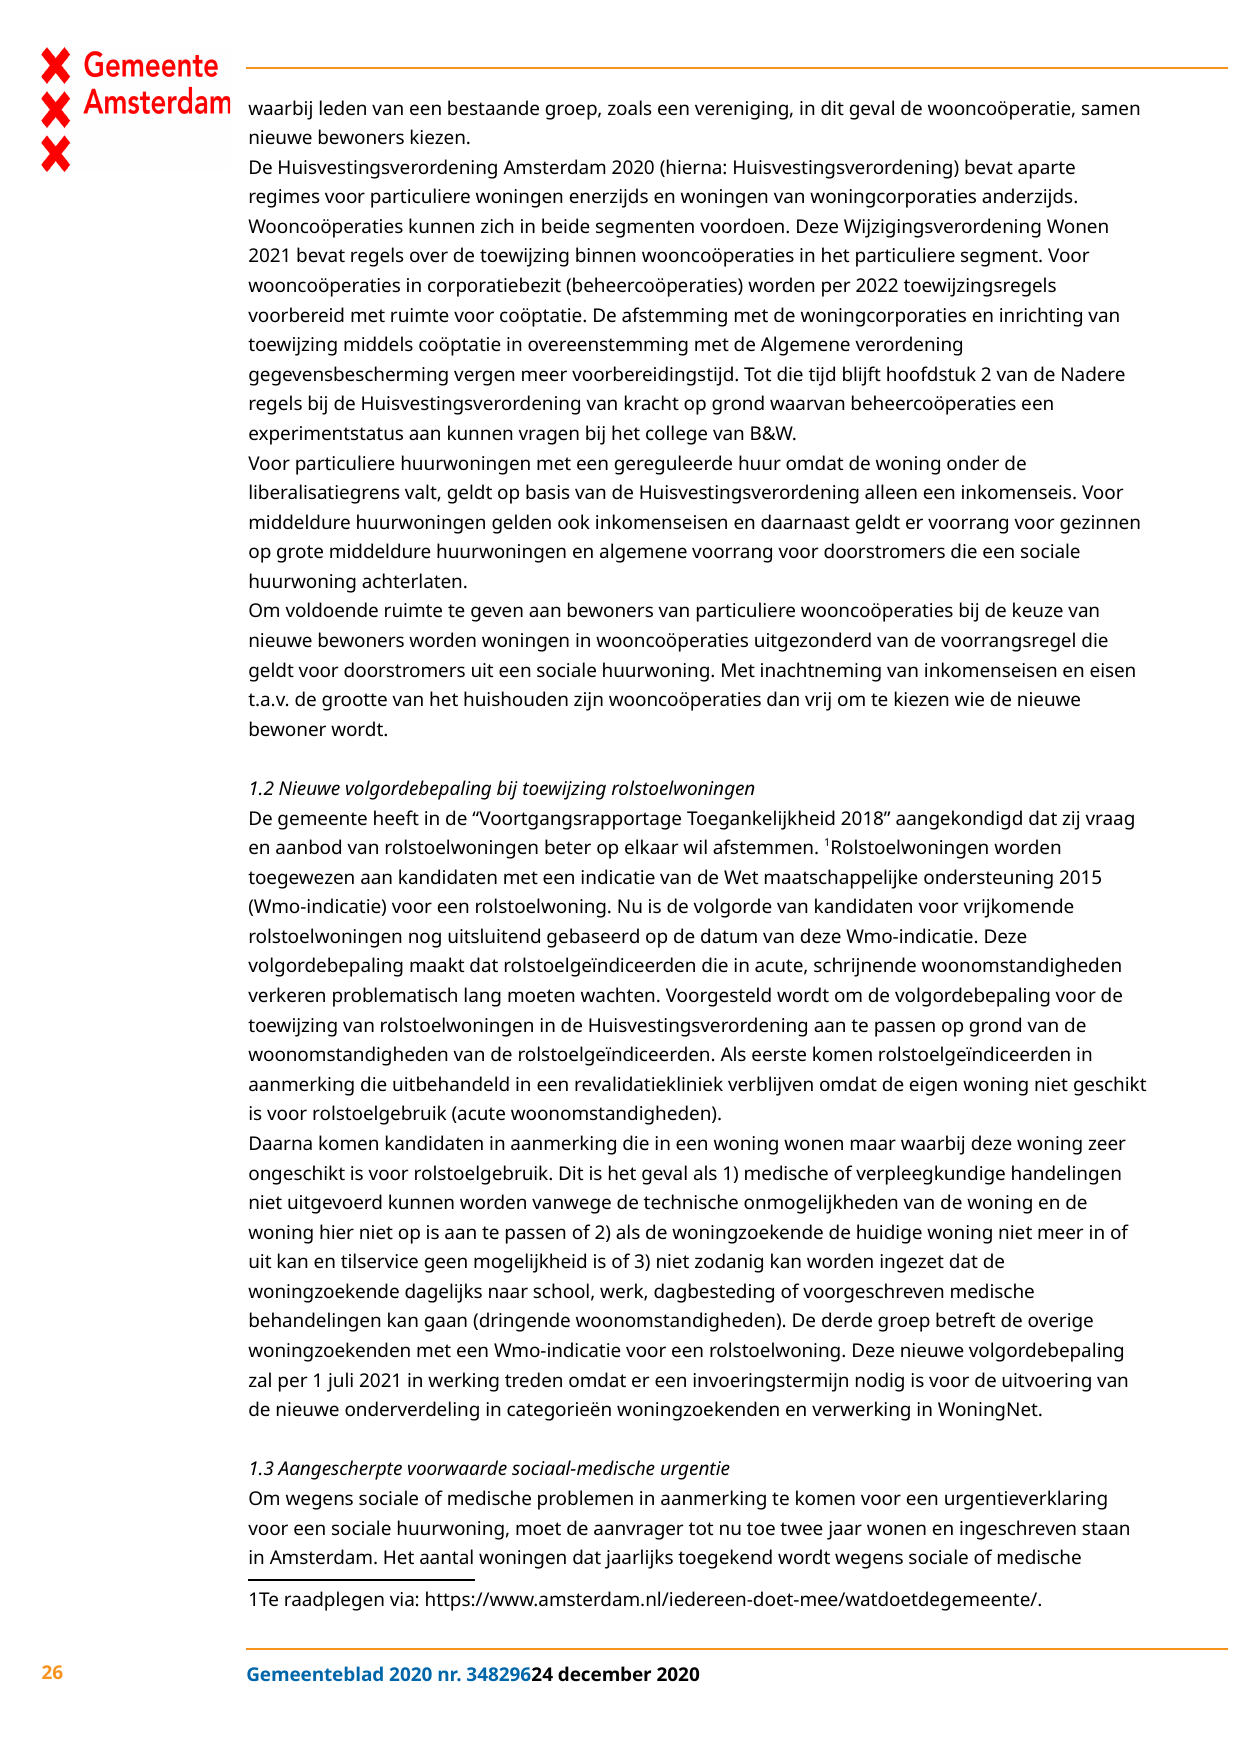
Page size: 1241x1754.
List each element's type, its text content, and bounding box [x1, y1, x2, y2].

text Voor particuliere huurwoningen met een gereguleerde huur omdat de woning onder de liberalisatiegrens valt, geldt op basis van de Huisvestingsverordening alleen een inkomenseis. Voor middeldure huurwoningen gelden ook inkomenseisen en daarnaast geldt er voorrang voor gezinnen op grote middeldure huurwoningen en algemene voorrang voor doorstromers die een sociale huurwoning achterlaten. [248, 450, 1152, 594]
text Om voldoende ruimte te geven aan bewoners van particuliere wooncoöperaties bij de keuze van nieuwe bewoners worden woningen in wooncoöperaties uitgezonderd van de voorrangsregel die geldt voor doorstromers uit een sociale huurwoning. Met inachtneming van inkomenseisen en eisen t.a.v. de grootte van het huishouden zijn wooncoöperaties dan vrij om te kiezen wie de nieuwe bewoner wordt. [248, 598, 1152, 742]
text De gemeente heeft in de “Voortgangsrapportage Toegankelijkheid 2018” aangekondigd dat zij vraag en aanbod van rolstoelwoningen beter op elkaar wil afstemmen. Rolstoelwoningen worden toegewezen aan kandidaten met een indicatie van de Wet maatschappelijke ondersteuning 2015 (Wmo-indicatie) voor een rolstoelwoning. Nu is de volgorde van kandidaten voor vrijkomende rolstoelwoningen nog uitsluitend gebaseerd op de datum van deze Wmo-indicatie. Deze volgordebepaling maakt dat rolstoelgeïndiceerden die in acute, schrijnende woonomstandigheden verkeren problematisch lang moeten wachten. Voorgesteld wordt om de volgordebepaling voor de toewijzing van rolstoelwoningen in de Huisvestingsverordening aan te passen op grond van de woonomstandigheden van de rolstoelgeïndiceerden. Als eerste komen rolstoelgeïndiceerden in aanmerking die uitbehandeld in een revalidatiekliniek verblijven omdat de eigen woning niet geschikt is voor rolstoelgebruik (acute woonomstandigheden). [248, 805, 1152, 1126]
text Daarna komen kandidaten in aanmerking die in een woning wonen maar waarbij deze woning zeer ongeschikt is voor rolstoelgebruik. Dit is het geval als 1) medische of verpleegkundige handelingen niet uitgevoerd kunnen worden vanwege de technische onmogelijkheden van de woning en de woning hier niet op is aan te passen of 2) als de woningzoekende de huidige woning niet meer in of uit kan en tilservice geen mogelijkheid is of 3) niet zodanig kan worden ingezet dat de woningzoekende dagelijks naar school, werk, dagbesteding of voorgeschreven medische behandelingen kan gaan (dringende woonomstandigheden). De derde groep betreft de overige woningzoekenden met een Wmo-indicatie voor een rolstoelwoning. Deze nieuwe volgordebepaling zal per 1 juli 2021 in werking treden omdat er een invoeringstermijn nodig is voor de uitvoering van de nieuwe onderverdeling in categorieën woningzoekenden en verwerking in WoningNet. [248, 1130, 1152, 1422]
picture [41, 47, 231, 172]
text 1.3 Aangescherpte voorwaarde sociaal-medische urgentie [248, 1456, 1152, 1481]
text 1.2 Nieuwe volgordebepaling bij toewijzing rolstoelwoningen [248, 775, 1152, 801]
text waarbij leden van een bestaande groep, zoals een vereniging, in dit geval de wooncoöperatie, samen nieuwe bewoners kiezen. [248, 95, 1152, 150]
text De Huisvestingsverordening Amsterdam 2020 (hierna: Huisvestingsverordening) bevat aparte regimes voor particuliere woningen enerzijds en woningen van woningcorporaties anderzijds. Wooncoöperaties kunnen zich in beide segmenten voordoen. Deze Wijzigingsverordening Wonen 2021 bevat regels over de toewijzing binnen wooncoöperaties in het particuliere segment. Voor wooncoöperaties in corporatiebezit (beheercoöperaties) worden per 2022 toewijzingsregels voorbereid met ruimte voor coöptatie. De afstemming met de woningcorporaties en inrichting van toewijzing middels coöptatie in overeenstemming met de Algemene verordening gegevensbescherming vergen meer voorbereidingstijd. Tot die tijd blijft hoofdstuk 2 van de Nadere regels bij de Huisvestingsverordening van kracht op grond waarvan beheercoöperaties een experimentstatus aan kunnen vragen bij het college van B&W. [248, 154, 1152, 446]
text Om wegens sociale of medische problemen in aanmerking te komen voor een urgentieverklaring voor een sociale huurwoning, moet de aanvrager tot nu toe twee jaar wonen en ingeschreven staan in Amsterdam. Het aantal woningen dat jaarlijks toegekend wordt wegens sociale of medische [248, 1485, 1152, 1570]
text Te raadplegen via: https://www.amsterdam.nl/iedereen-doet-mee/watdoetdegemeente/. [248, 1586, 1152, 1612]
